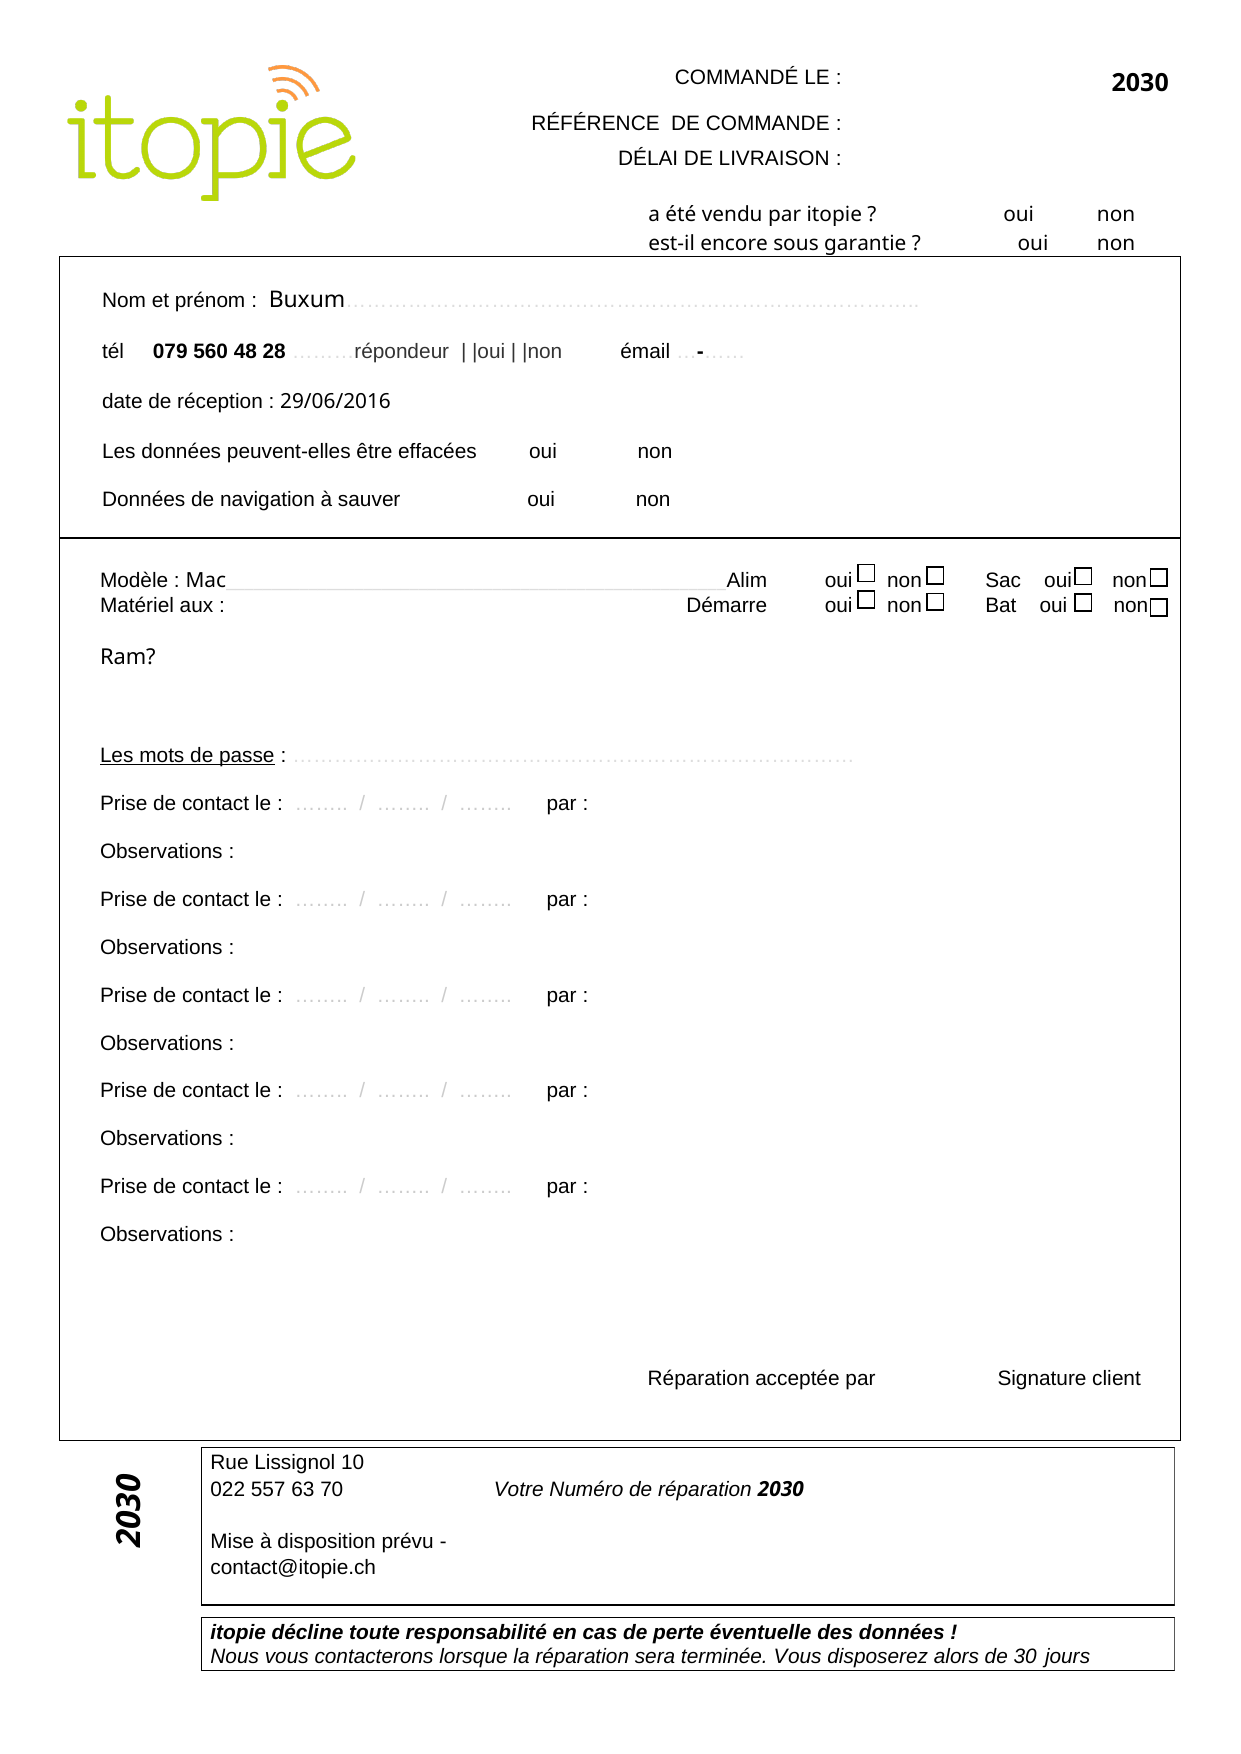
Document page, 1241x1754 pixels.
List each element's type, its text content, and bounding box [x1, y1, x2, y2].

text tél 079 560 48 28 ………répondeur | |oui | |non émail …-…… [60, 335, 1180, 362]
table_header 2030 [59, 1441, 195, 1677]
text Modèle : Mac Alim oui non Sac oui non [879, 562, 925, 590]
text Prise de contact le : …….. / …….. / …….. par : [60, 788, 1180, 815]
text Observations : [60, 1027, 1180, 1054]
text Matériel aux : Démarre oui non Bat oui non [60, 590, 1180, 617]
text Observations : [60, 836, 1180, 863]
text date de réception : 29/06/2016 [60, 383, 1180, 415]
text Modèle : Mac Alim oui non Sac oui non [60, 562, 856, 590]
text Prise de contact le : …….. / …….. / …….. par : [60, 979, 1180, 1006]
text Données de navigation à sauver oui non [60, 484, 1180, 511]
text Les mots de passe : ……………………………………………………………………… [60, 740, 1180, 767]
table_cell RÉFÉRENCE DE COMMANDE : [490, 105, 847, 140]
text Prise de contact le : …….. / …….. / …….. par : [60, 1075, 1180, 1102]
table_header 2030 [847, 59, 1180, 104]
table_cell [847, 140, 1180, 175]
text Nom et prénom : Buxum……………………………………………………………………….. [60, 280, 1180, 314]
table_cell itopie décline toute responsabilité en cas de perte éventuelle des données ! Nous vous contacterons lorsque la réparation sera terminée. Vous disposerez alors de 30 jours [195, 1611, 1180, 1677]
text a été vendu par itopie ? oui non [59, 199, 1181, 228]
text est-il encore sous garantie ? oui non [59, 228, 1181, 256]
table_header Rue Lissignol 10 022 557 63 70 Votre Numéro de réparation 2030 Mise à disposition prévu - contact@itopie.ch [195, 1441, 1180, 1611]
text Prise de contact le : …….. / …….. / …….. par : [60, 883, 1180, 911]
text Observations : [60, 931, 1180, 958]
table_cell DÉLAI DE LIVRAISON : [490, 140, 847, 175]
text Modèle : Mac Alim oui non Sac oui non [948, 562, 1180, 590]
text Prise de contact le : …….. / …….. / …….. par : [60, 1171, 1180, 1198]
text Réparation acceptée par Signature client [60, 1363, 1180, 1390]
text Ram? [60, 638, 1180, 671]
table_header COMMANDÉ LE : [490, 59, 847, 104]
text Les données peuvent-elles être effacées oui non [60, 436, 1180, 463]
table_cell [847, 105, 1180, 140]
text Observations : [60, 1123, 1180, 1150]
picture [67, 65, 356, 201]
text Observations : [60, 1219, 1180, 1246]
